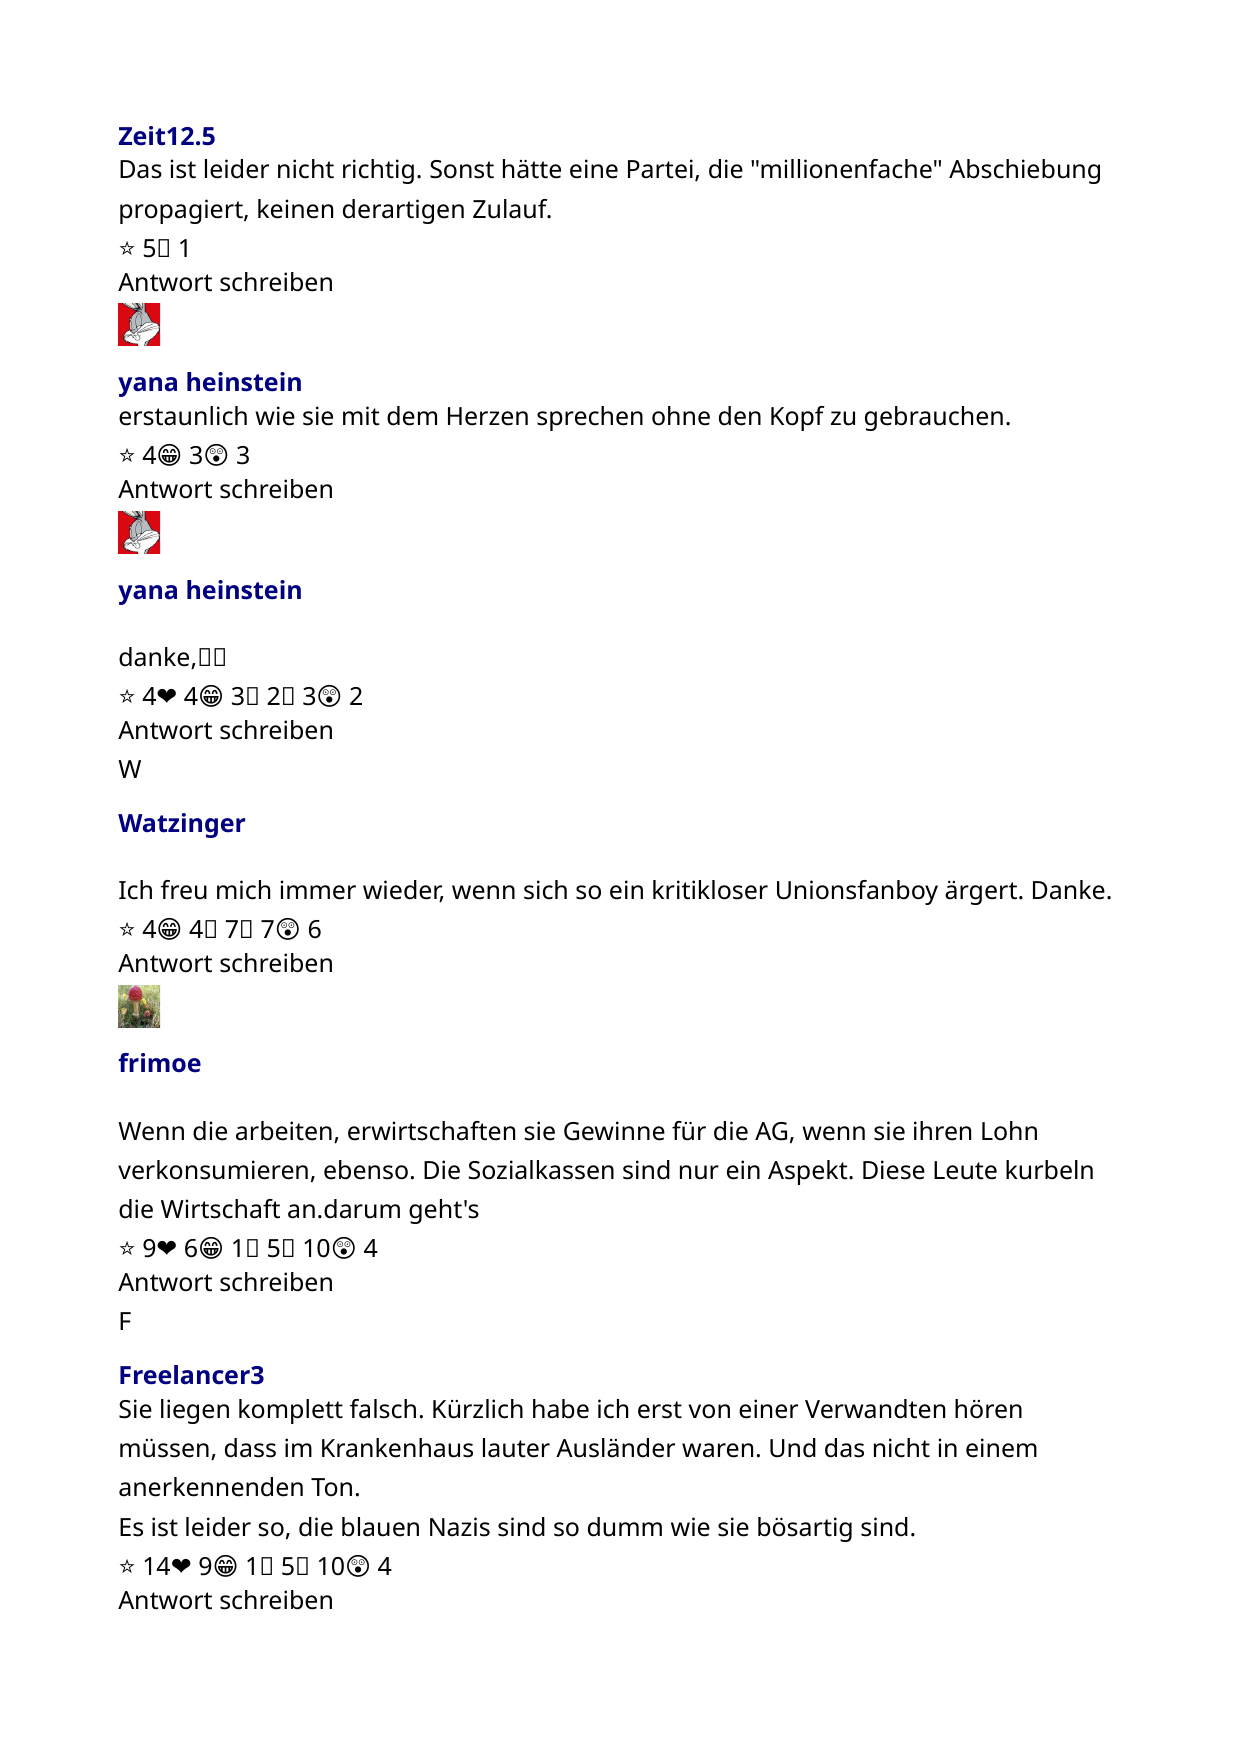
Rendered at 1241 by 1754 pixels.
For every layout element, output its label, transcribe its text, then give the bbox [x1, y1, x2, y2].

text Ich freu mich immer wieder, wenn sich so ein kritikloser Unionsfanboy ärgert. Danke. [118, 873, 1122, 907]
picture [118, 303, 161, 346]
text danke,🤙💥 [118, 639, 1122, 673]
text Antwort schreiben [118, 946, 1122, 980]
text Sie liegen komplett falsch. Kürzlich habe ich erst von einer Verwandten hören müssen, dass im Krankenhaus lauter Ausländer waren. Und das nicht in einem anerkennenden Ton. [118, 1392, 1122, 1504]
text ⭐️ 4😁 3😲 3 [118, 438, 1122, 472]
text Antwort schreiben [118, 1582, 1122, 1616]
text F [118, 1304, 1122, 1338]
picture [118, 985, 161, 1028]
text ⭐️ 14❤️ 9😁 1🙁 5🤨 10😲 4 [118, 1548, 1122, 1582]
text ⭐️ 4😁 4🙁 7🤨 7😲 6 [118, 912, 1122, 946]
subtitle yana heinstein [118, 365, 1122, 399]
text Antwort schreiben [118, 713, 1122, 747]
text Antwort schreiben [118, 472, 1122, 506]
subtitle Freelancer3 [118, 1358, 1122, 1392]
subtitle Watzinger [118, 806, 1122, 839]
text Es ist leider so, die blauen Nazis sind so dumm wie sie bösartig sind. [118, 1509, 1122, 1543]
picture [118, 511, 161, 554]
text ⭐️ 5🤨 1 [118, 231, 1122, 264]
text Antwort schreiben [118, 264, 1122, 299]
text erstaunlich wie sie mit dem Herzen sprechen ohne den Kopf zu gebrauchen. [118, 399, 1122, 433]
text Wenn die arbeiten, erwirtschaften sie Gewinne für die AG, wenn sie ihren Lohn verkonsumieren, ebenso. Die Sozialkassen sind nur ein Aspekt. Diese Leute kurbeln die Wirtschaft an.darum geht's [118, 1113, 1122, 1226]
text Antwort schreiben [118, 1265, 1122, 1299]
text ⭐️ 9❤️ 6😁 1🙁 5🤨 10😲 4 [118, 1231, 1122, 1265]
subtitle yana heinstein [118, 572, 1122, 606]
text ⭐️ 4❤️ 4😁 3🙁 2🤨 3😲 2 [118, 678, 1122, 713]
subtitle Zeit12.5 [118, 118, 1122, 152]
text Das ist leider nicht richtig. Sonst hätte eine Partei, die "millionenfache" Abschiebung propagiert, keinen derartigen Zulauf. [118, 152, 1122, 225]
text W [118, 752, 1122, 786]
subtitle frimoe [118, 1046, 1122, 1080]
